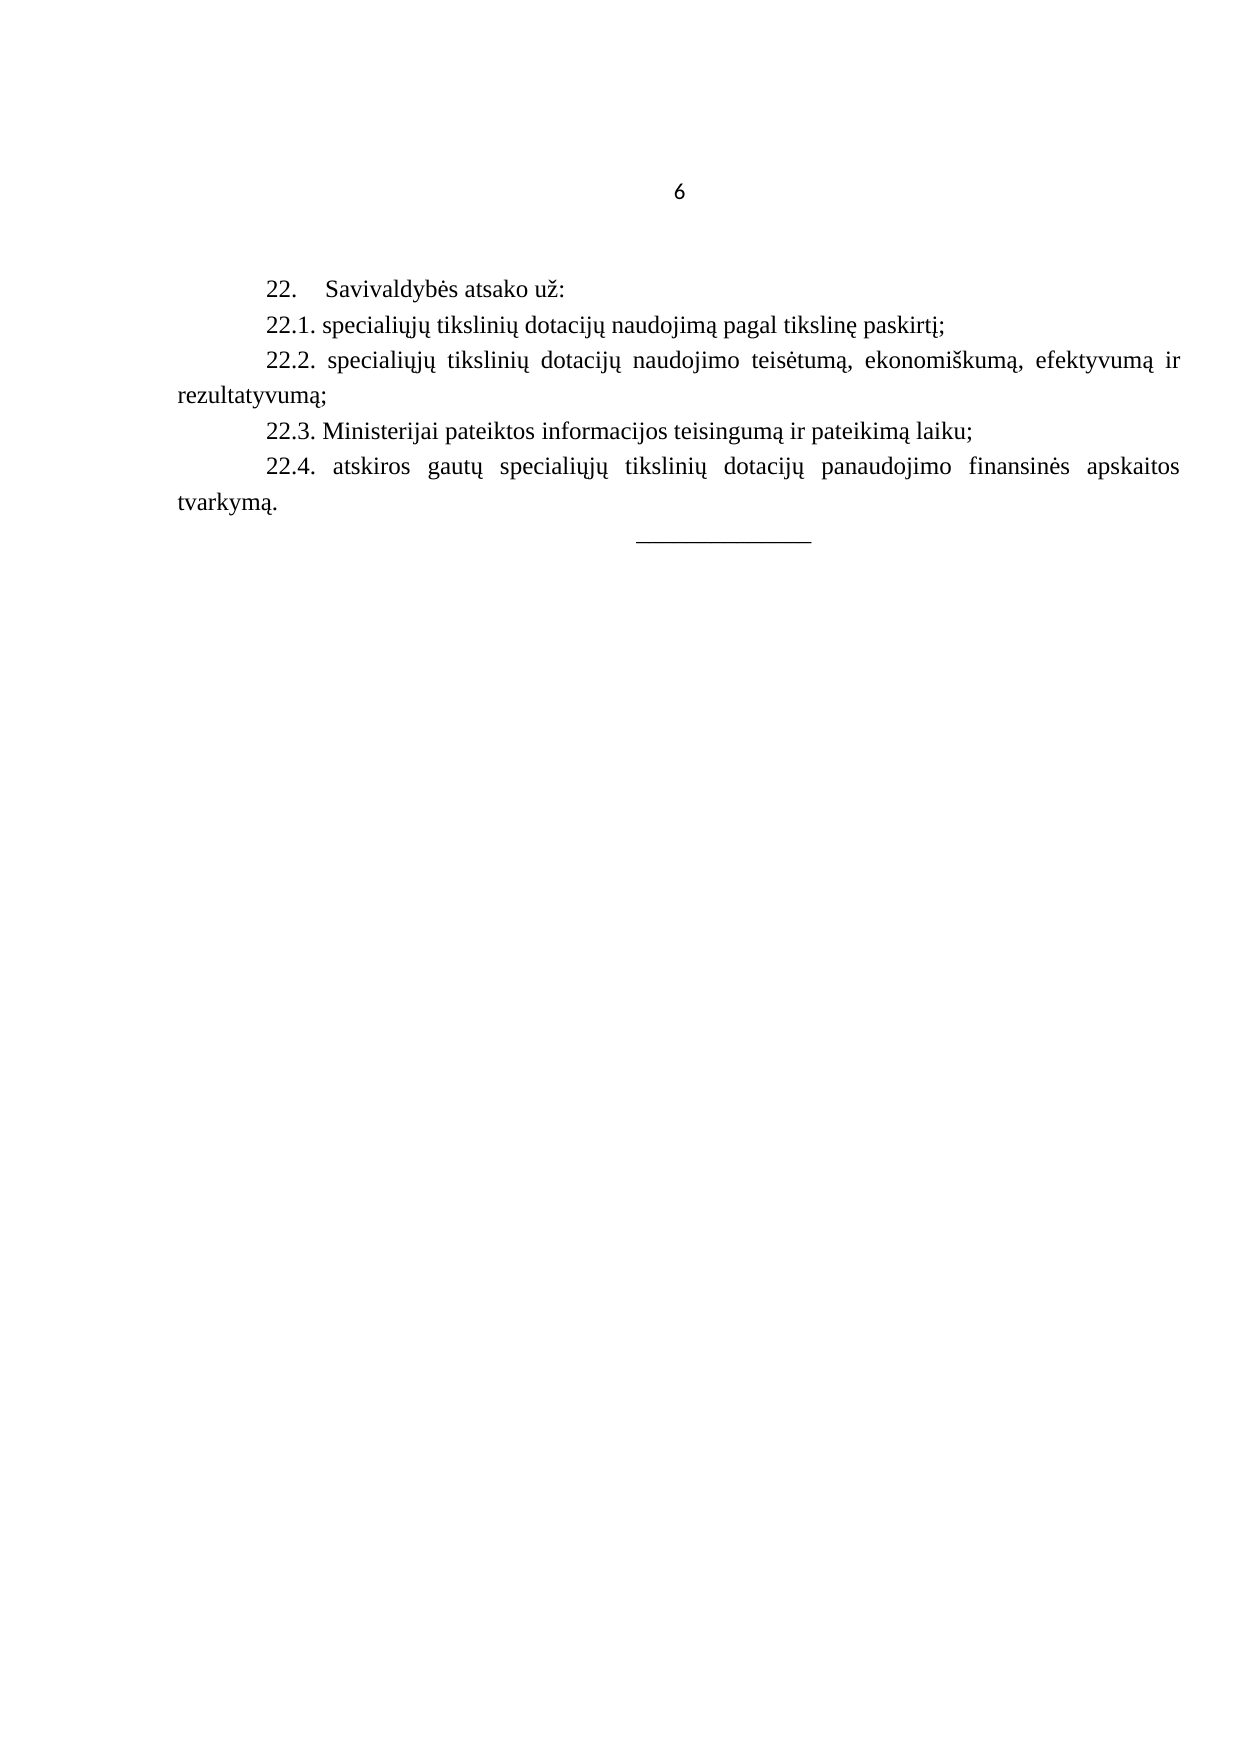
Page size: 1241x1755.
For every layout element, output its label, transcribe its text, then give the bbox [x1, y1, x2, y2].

text 22.3. Ministerijai pateiktos informacijos teisingumą ir pateikimą laiku; [177, 411, 1181, 446]
text ______________ [177, 517, 1181, 546]
text 22.4. atskiros gautų specialiųjų tikslinių dotacijų panaudojimo finansinės apskaitos tvarkymą. [177, 446, 1181, 517]
text 22.2. specialiųjų tikslinių dotacijų naudojimo teisėtumą, ekonomiškumą, efektyvumą ir rezultatyvumą; [177, 340, 1181, 411]
text 22.1. specialiųjų tikslinių dotacijų naudojimą pagal tikslinę paskirtį; [177, 305, 1181, 340]
text 22. Savivaldybės atsako už: [177, 269, 1181, 305]
